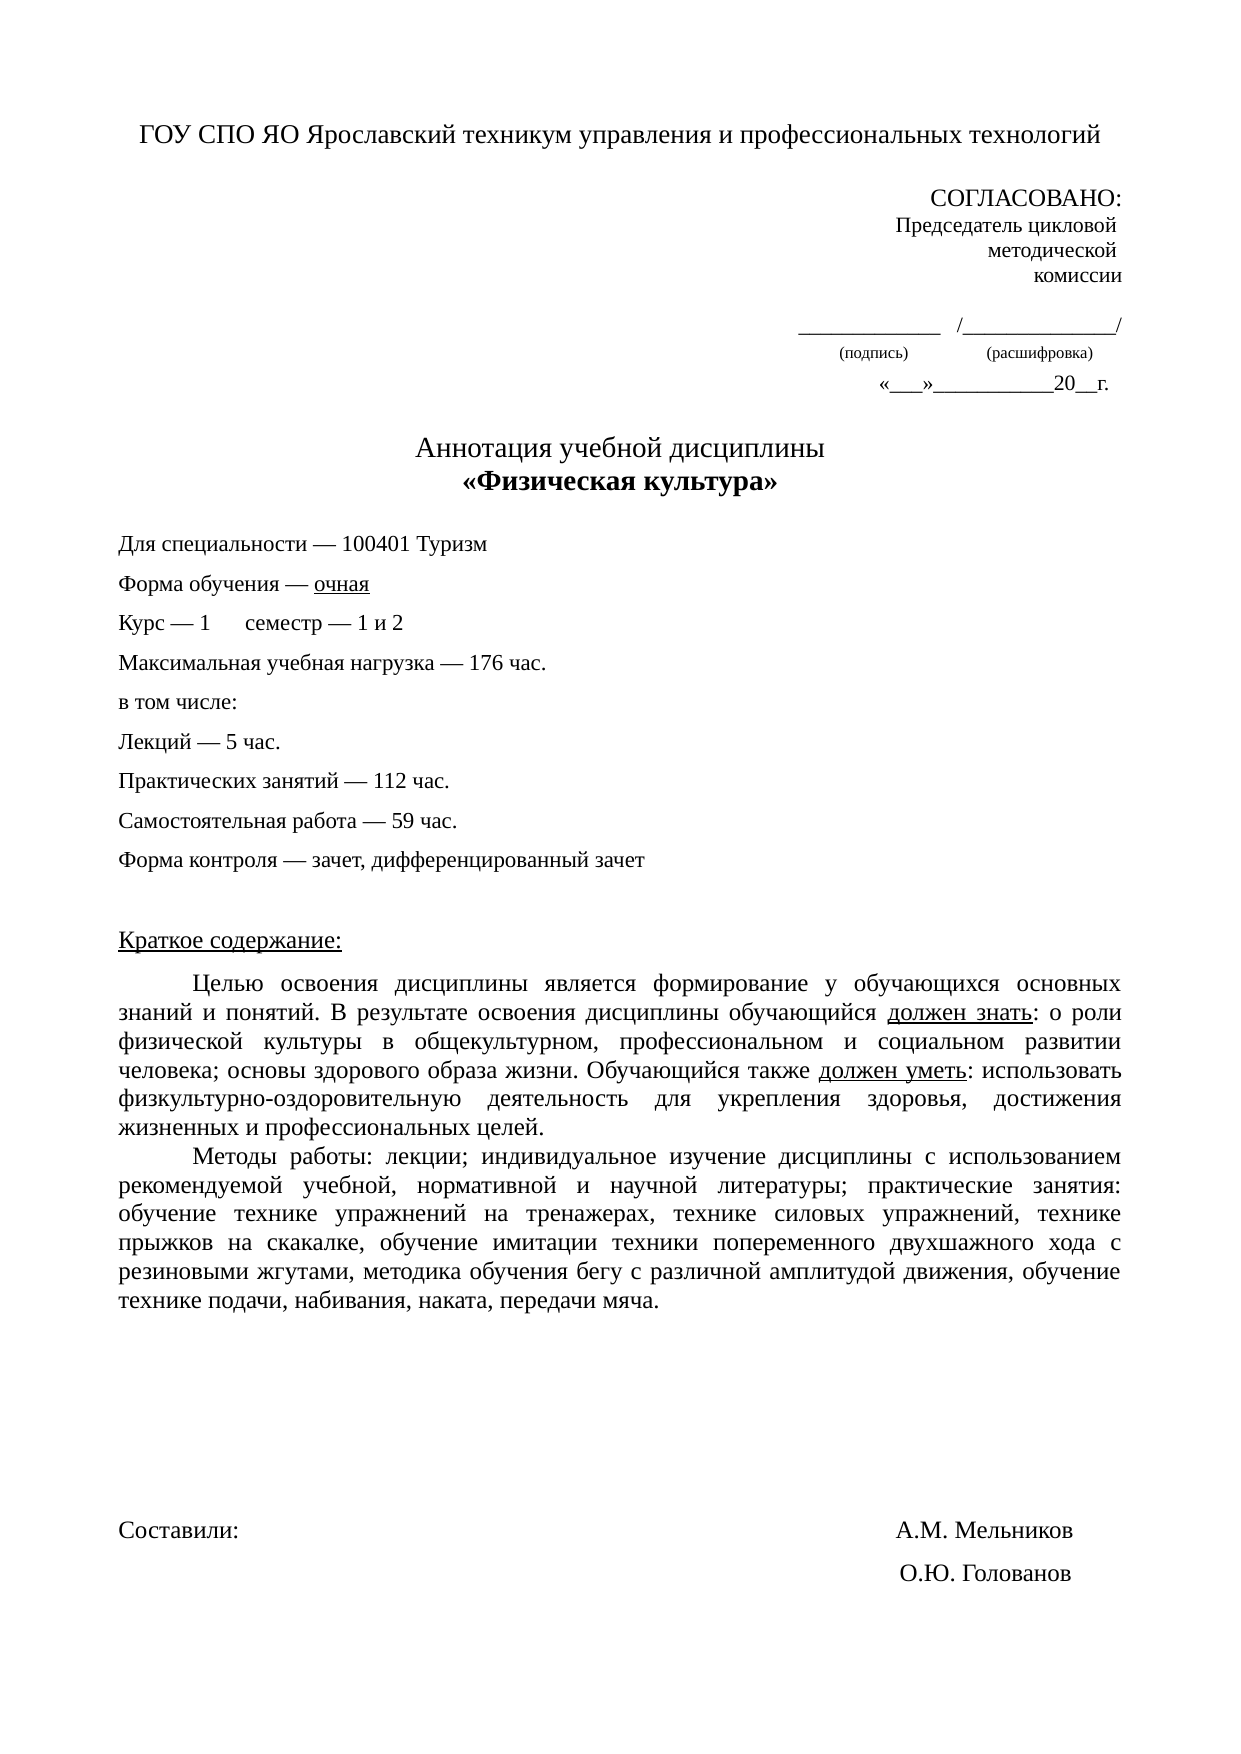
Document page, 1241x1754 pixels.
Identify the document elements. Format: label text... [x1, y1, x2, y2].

text Методы работы: лекции; индивидуальное изучение дисциплины с использованием рекомендуемой учебной, нормативной и научной литературы; практические занятия: обучение технике упражнений на тренажерах, технике силовых упражнений, технике прыжков на скакалке, обучение имитации техники попеременного двухшажного хода с резиновыми жгутами, методика обучения бегу с различной амплитудой движения, обучение технике подачи, набивания, наката, передачи мяча. [118, 1141, 1122, 1313]
text Аннотация учебной дисциплины [118, 430, 1122, 463]
text Форма контроля — зачет, дифференцированный зачет [118, 846, 1122, 873]
text Целью освоения дисциплины является формирование у обучающихся основных знаний и понятий. В результате освоения дисциплины обучающийся должен знать: о роли физической культуры в общекультурном, профессиональном и социальном развитии человека; основы здорового образа жизни. Обучающийся также должен уметь: использовать физкультурно-оздоровительную деятельность для укрепления здоровья, достижения жизненных и профессиональных целей. [118, 968, 1122, 1141]
text Лекций — 5 час. [118, 728, 1122, 754]
text Для специальности — 100401 Туризм [118, 531, 1122, 557]
text _____________ /______________/ [118, 312, 1122, 338]
text Максимальная учебная нагрузка — 176 час. [118, 649, 1122, 675]
text Практических занятий — 112 час. [118, 767, 1122, 794]
text в том числе: [118, 688, 1122, 715]
text Курс — 1 семестр — 1 и 2 [118, 609, 1122, 636]
text СОГЛАСОВАНО: [118, 183, 1122, 212]
text методической [118, 237, 1122, 262]
text Краткое содержание: [118, 925, 1122, 954]
text «Физическая культура» [118, 463, 1122, 497]
text «___»___________20__г. [118, 363, 1122, 396]
text Форма обучения — очная [118, 570, 1122, 596]
text Председатель цикловой [118, 212, 1122, 237]
text комиссии [118, 262, 1122, 287]
text Самостоятельная работа — 59 час. [118, 807, 1122, 833]
text (подпись) (расшифровка) [118, 338, 1122, 363]
text ГОУ СПО ЯО Ярославский техникум управления и профессиональных технологий [118, 118, 1122, 149]
text Составили: А.М. Мельников [118, 1515, 1122, 1543]
text О.Ю. Голованов [118, 1558, 1122, 1587]
